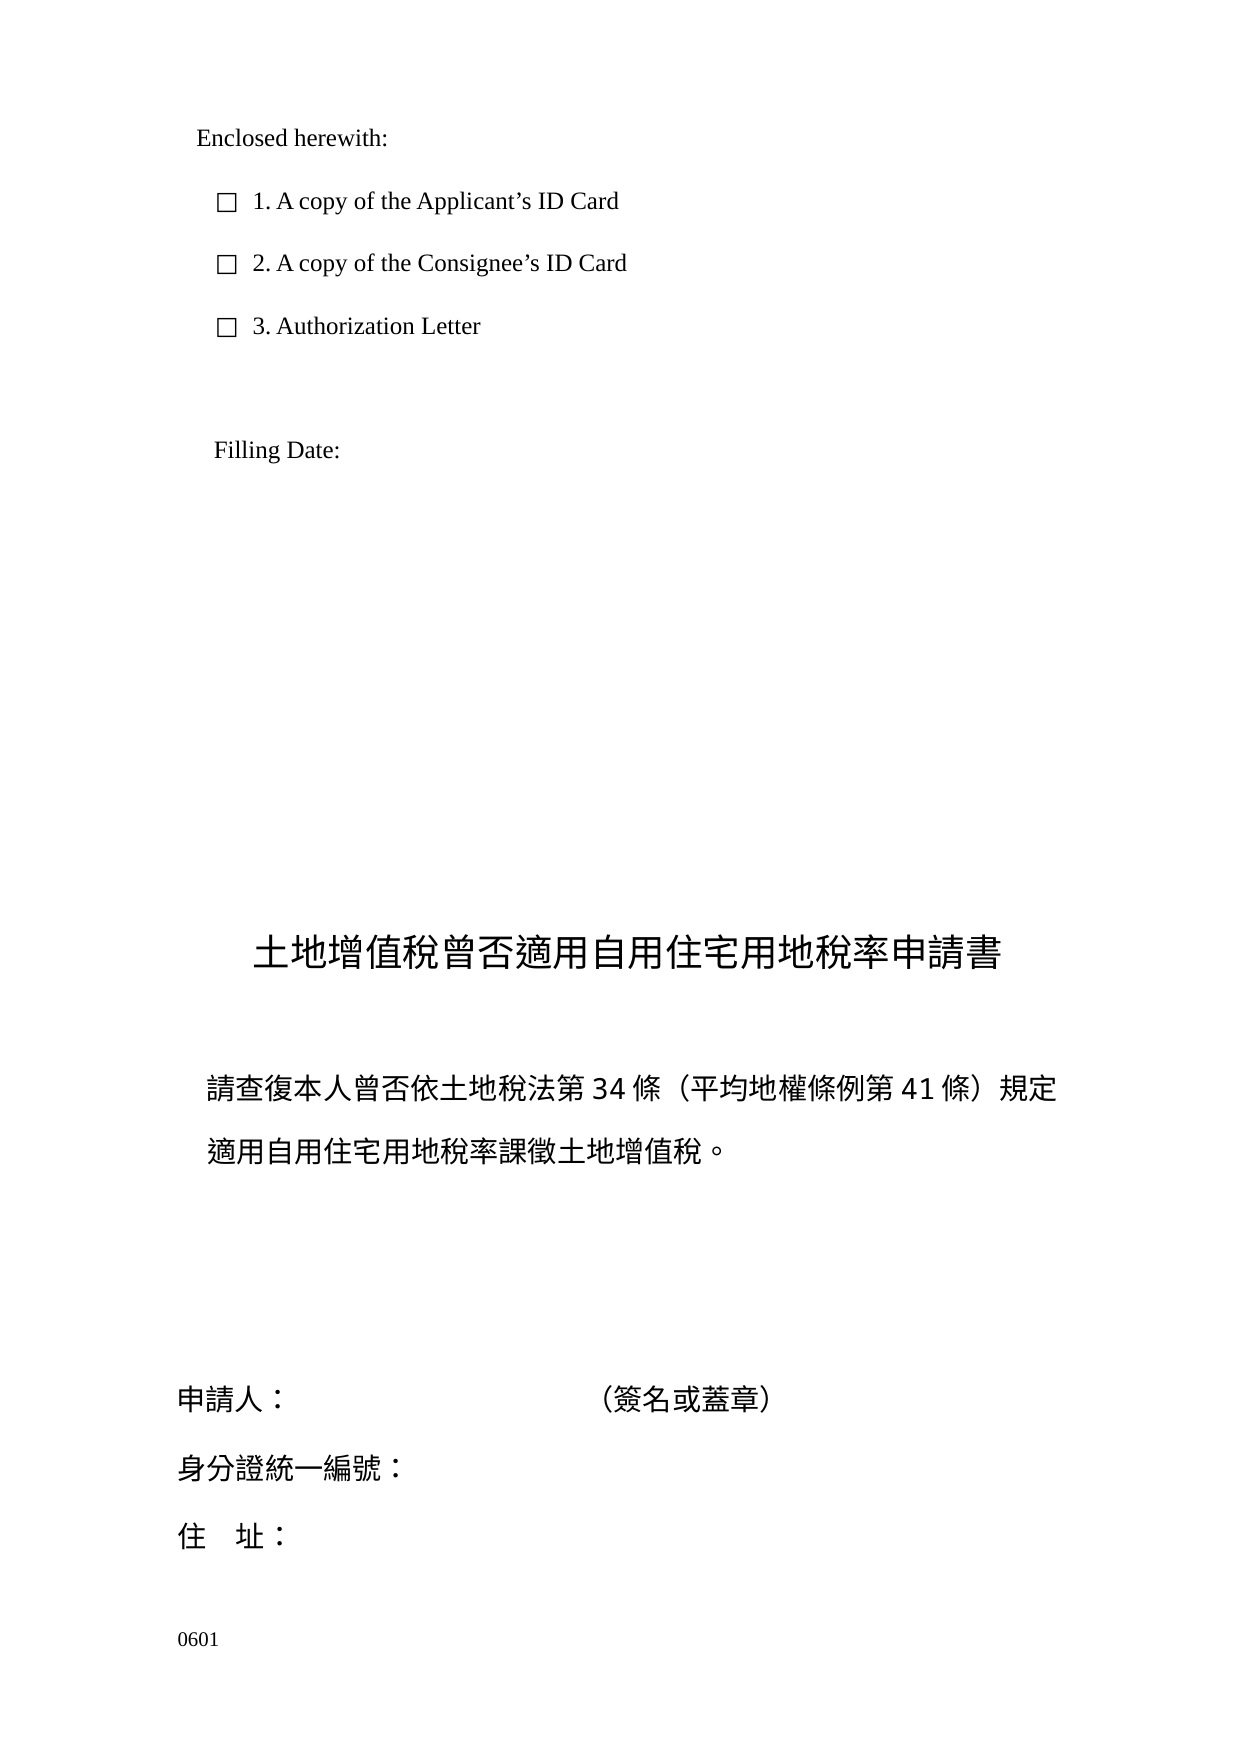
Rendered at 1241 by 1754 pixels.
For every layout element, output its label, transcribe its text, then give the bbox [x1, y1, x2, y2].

text Filling Date: [177, 408, 1063, 471]
list 2. A copy of the Consignee’s ID Card [215, 221, 1063, 283]
text 請查復本人曾否依土地稅法第34條（平均地權條例第41條）規定適用自用住宅用地稅率課徵土地增值稅。 [206, 1046, 1063, 1171]
text 土地增值稅曾否適用自用住宅用地稅率申請書 [177, 908, 1063, 971]
list 1. A copy of the Applicant’s ID Card [215, 158, 1063, 221]
text Enclosed herewith: [177, 96, 1063, 158]
list 3. Authorization Letter [215, 283, 1063, 346]
text 住 址： [177, 1493, 1063, 1556]
text 申請人： （簽名或蓋章） [158, 1356, 1063, 1418]
text 身分證統一編號： [177, 1425, 1063, 1487]
